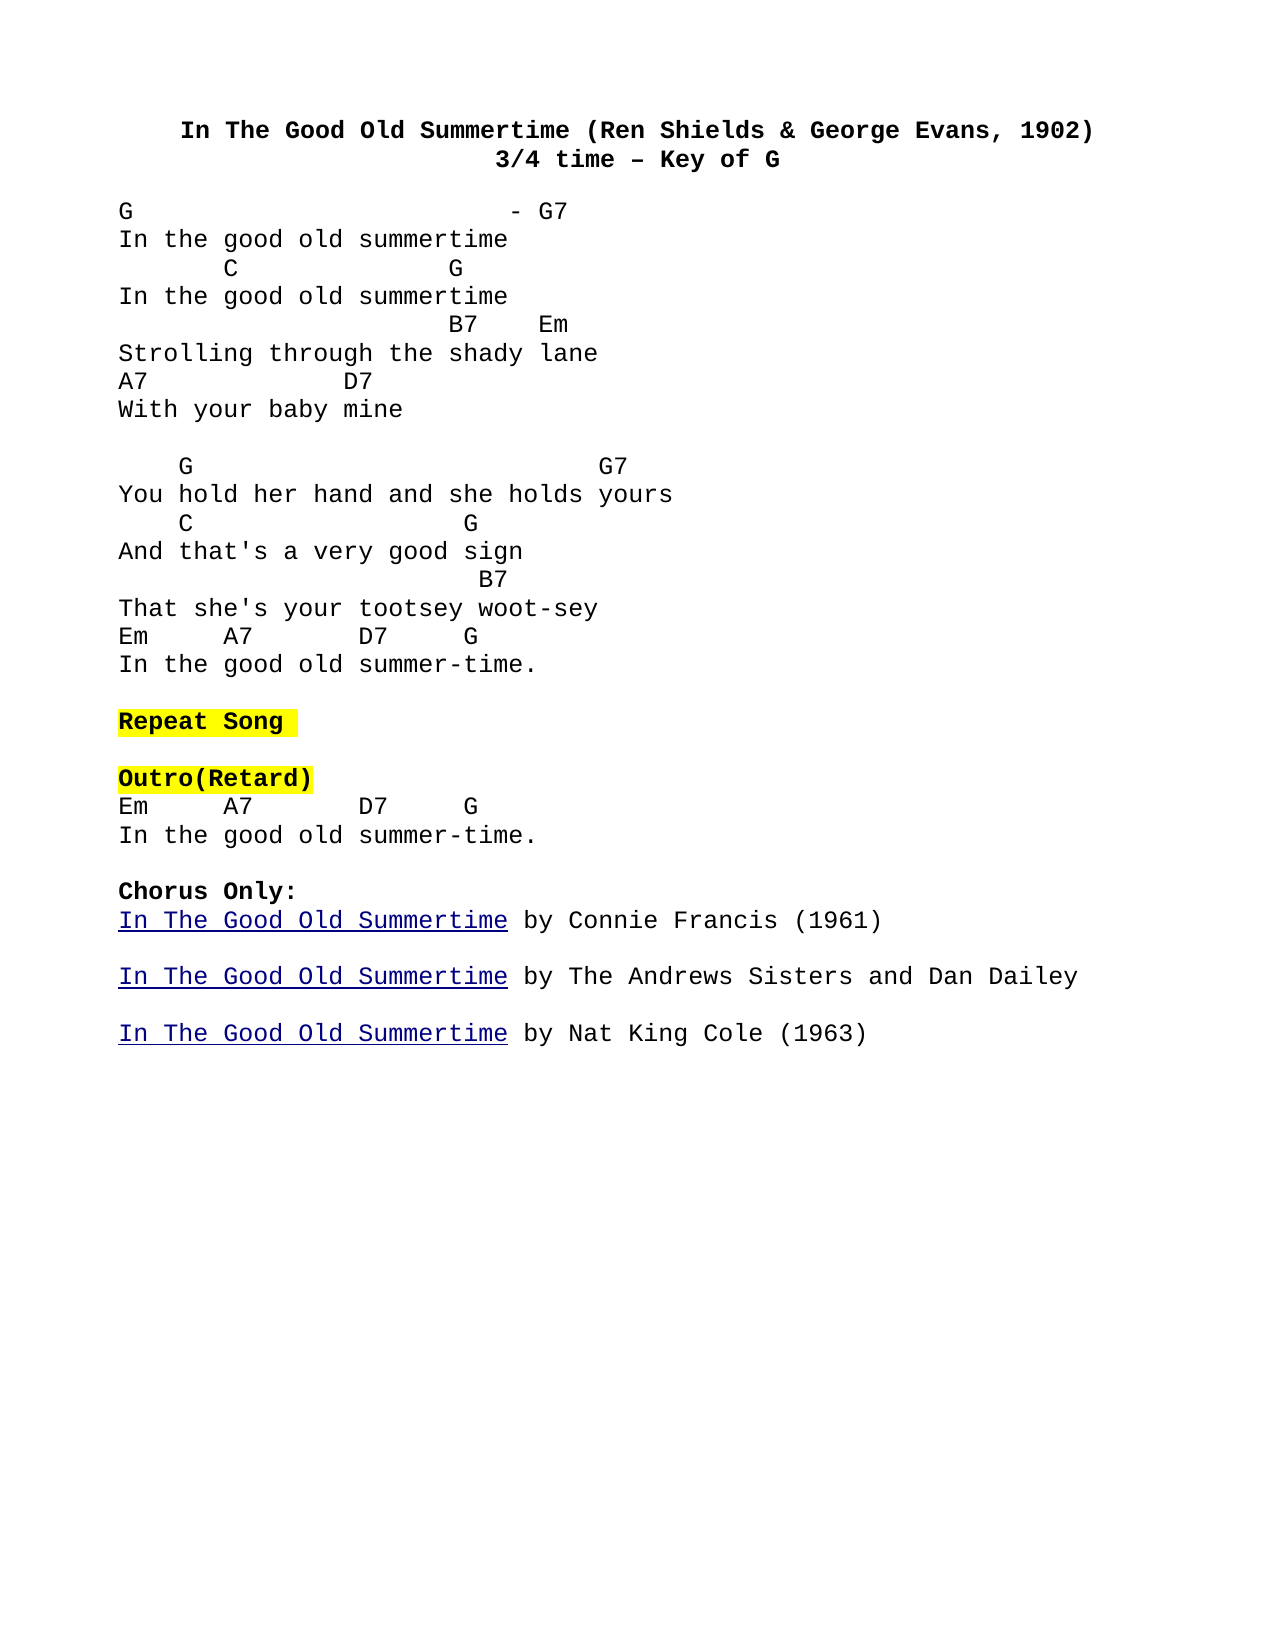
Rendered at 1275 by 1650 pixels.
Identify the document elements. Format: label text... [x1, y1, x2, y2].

text Strolling through the shady lane [118, 340, 1157, 368]
text In the good old summertime [118, 227, 1157, 255]
text In The Good Old Summertime (Ren Shields & George Evans, 1902) [118, 118, 1157, 146]
text Chorus Only: [118, 879, 1157, 907]
text Em A7 D7 G [118, 794, 1157, 822]
text In The Good Old Summertime by Connie Francis (1961) [118, 907, 1157, 936]
text In The Good Old Summertime by Nat King Cole (1963) [118, 1021, 1157, 1049]
text In the good old summer-time. [118, 822, 1157, 851]
text In The Good Old Summertime by The Andrews Sisters and Dan Dailey [118, 964, 1157, 992]
text A7 D7 [118, 368, 1157, 397]
text B7 [118, 567, 1157, 595]
text And that's a very good sign [118, 538, 1157, 567]
text Repeat Song [118, 708, 1157, 737]
text You hold her hand and she holds yours [118, 482, 1157, 510]
text Outro(Retard) [118, 766, 1157, 794]
text With your baby mine [118, 397, 1157, 425]
text G G7 [118, 453, 1157, 482]
text In the good old summer-time. [118, 652, 1157, 680]
text C G [118, 255, 1157, 283]
text G - G7 [118, 198, 1157, 227]
text 3/4 time – Key of G [118, 146, 1157, 175]
text That she's your tootsey woot-sey [118, 595, 1157, 623]
text C G [118, 510, 1157, 538]
text In the good old summertime [118, 283, 1157, 312]
text Em A7 D7 G [118, 623, 1157, 652]
text B7 Em [118, 312, 1157, 340]
